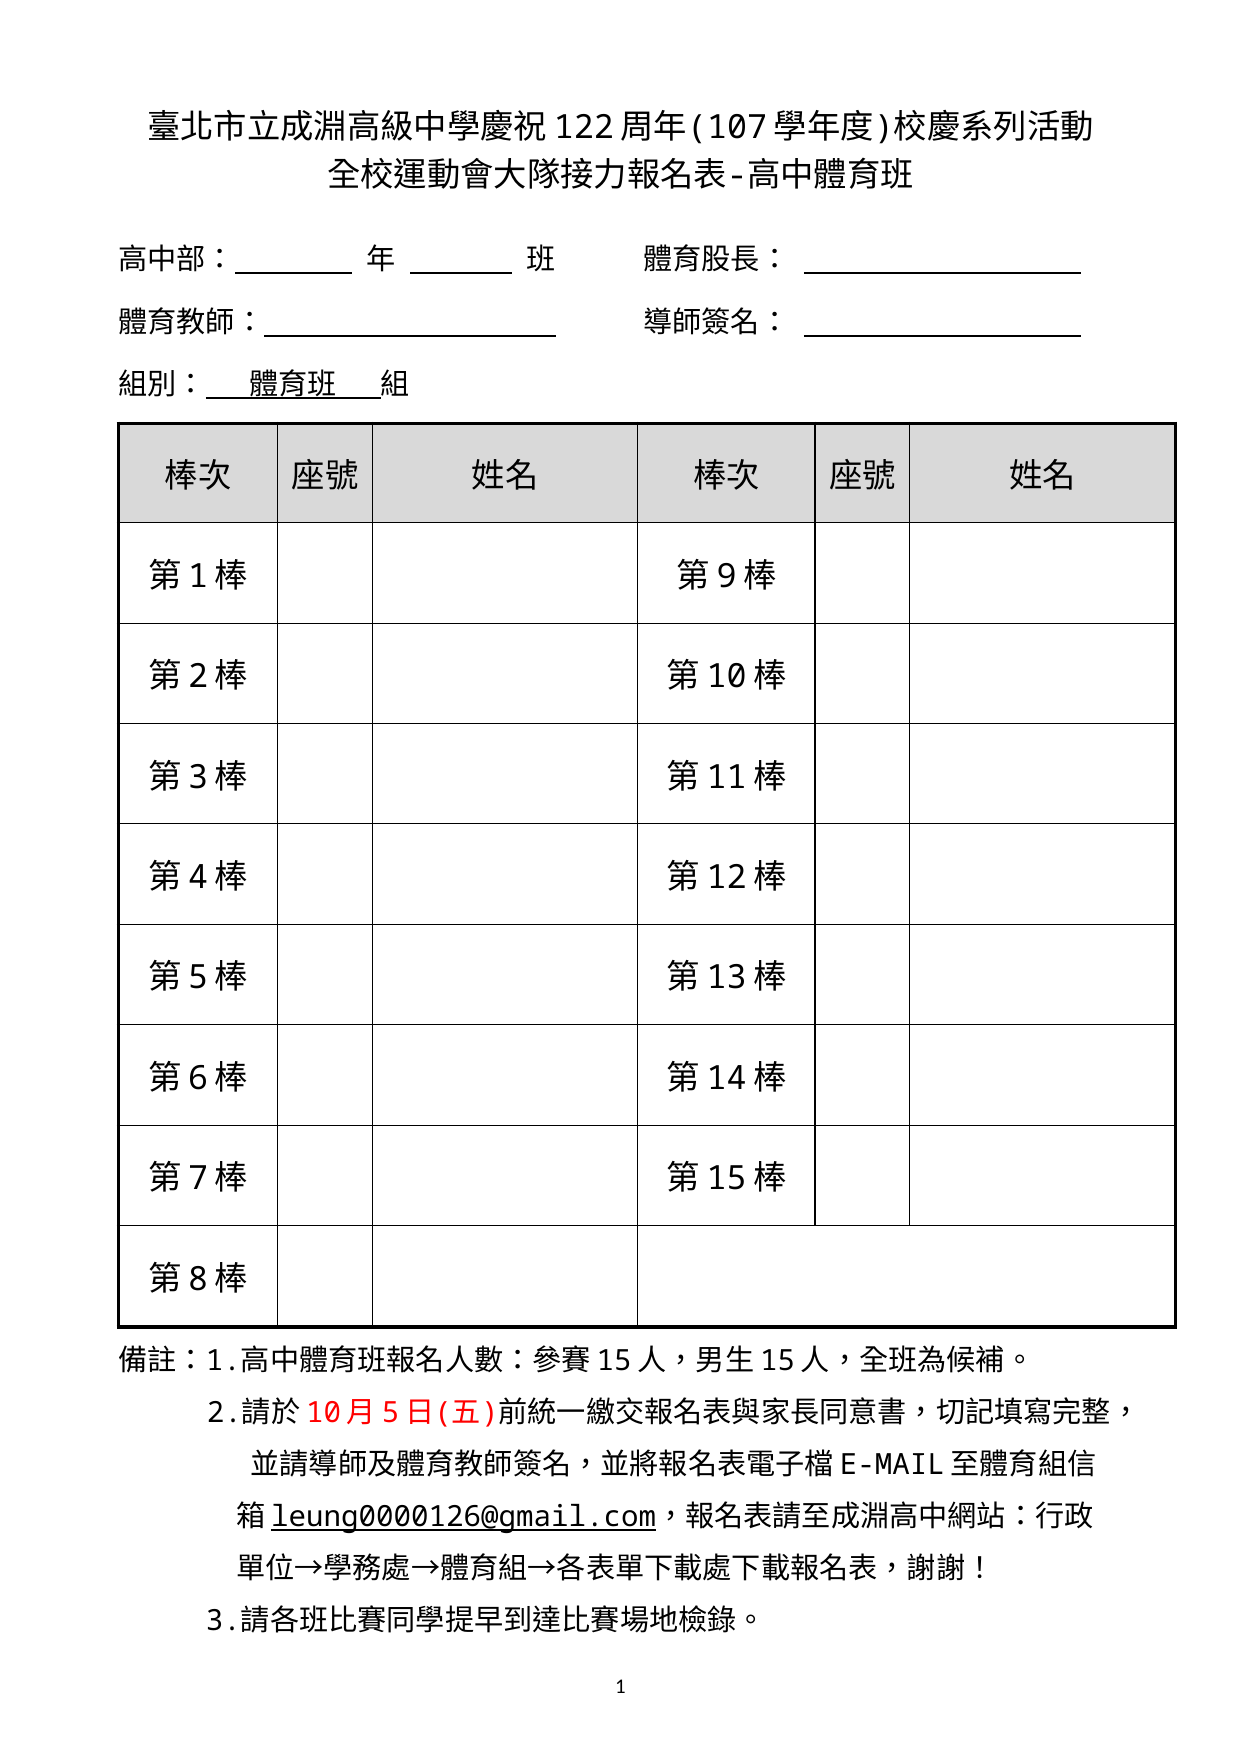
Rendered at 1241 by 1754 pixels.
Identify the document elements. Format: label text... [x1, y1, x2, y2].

table_cell [816, 1025, 909, 1124]
table_cell 第5棒 [120, 925, 277, 1024]
table_cell [278, 824, 372, 924]
table_cell [816, 925, 909, 1024]
table_cell 第9棒 [638, 523, 814, 622]
table_cell [373, 925, 637, 1024]
table_header 棒次 [120, 425, 277, 522]
table_cell 第3棒 [120, 724, 277, 823]
table_cell [278, 1025, 372, 1124]
table_cell [373, 824, 637, 924]
table_cell 第7棒 [120, 1126, 277, 1225]
text 2.請於10月5日(五)前統一繳交報名表與家長同意書，切記填寫完整， 並請導師及體育教師簽名，並將報名表電子檔E-MAIL至體育組信箱leung0000126@gmail.com，報名表請至成淵高中網站：行政單位→學務處→體育組→各表單下載處下載報名表，謝謝！ [207, 1381, 1122, 1589]
table_cell 第15棒 [638, 1126, 814, 1225]
table_cell [816, 523, 909, 622]
text 臺北市立成淵高級中學慶祝122周年(107學年度)校慶系列活動 [118, 100, 1122, 148]
text 組別： 體育班 組 [118, 340, 1122, 403]
text 3.請各班比賽同學提早到達比賽場地檢錄。 [118, 1589, 1122, 1641]
table_cell 第4棒 [120, 824, 277, 924]
table_header 姓名 [910, 425, 1174, 522]
table_cell 第1棒 [120, 523, 277, 622]
table_cell [910, 724, 1174, 823]
table_cell [910, 1126, 1174, 1225]
table_cell 第8棒 [120, 1226, 277, 1325]
table_cell [278, 925, 372, 1024]
table_cell [373, 724, 637, 823]
table_header 座號 [278, 425, 372, 522]
table_cell [373, 624, 637, 723]
text 體育教師： 導師簽名： [118, 278, 1122, 340]
table_cell [373, 1126, 637, 1225]
table_cell [278, 1126, 372, 1225]
table_cell [910, 824, 1174, 924]
table_header 座號 [816, 425, 909, 522]
table_cell [910, 624, 1174, 723]
text 高中部： 年 班 體育股長： [118, 215, 1122, 278]
table_cell [816, 1126, 909, 1225]
table_cell [373, 1025, 637, 1124]
table_cell [910, 1025, 1174, 1124]
table_cell 第6棒 [120, 1025, 277, 1124]
table_cell [278, 1226, 372, 1325]
table_cell [373, 523, 637, 622]
table_cell [816, 824, 909, 924]
table_cell [910, 925, 1174, 1024]
table_cell [816, 724, 909, 823]
table_cell [910, 523, 1174, 622]
table_cell [278, 624, 372, 723]
text 備註：1.高中體育班報名人數：參賽15人，男生15人，全班為候補。 [118, 1329, 1122, 1381]
table_cell 第12棒 [638, 824, 814, 924]
table_cell 第11棒 [638, 724, 814, 823]
table_cell [278, 523, 372, 622]
table_cell [638, 1226, 1174, 1325]
table_cell 第10棒 [638, 624, 814, 723]
table_cell 第2棒 [120, 624, 277, 723]
table_cell [278, 724, 372, 823]
text 全校運動會大隊接力報名表-高中體育班 [118, 148, 1122, 197]
table_cell 第14棒 [638, 1025, 814, 1124]
table_header 棒次 [638, 425, 814, 522]
table_header 姓名 [373, 425, 637, 522]
table_cell [816, 624, 909, 723]
table_cell 第13棒 [638, 925, 814, 1024]
table_cell [373, 1226, 637, 1325]
